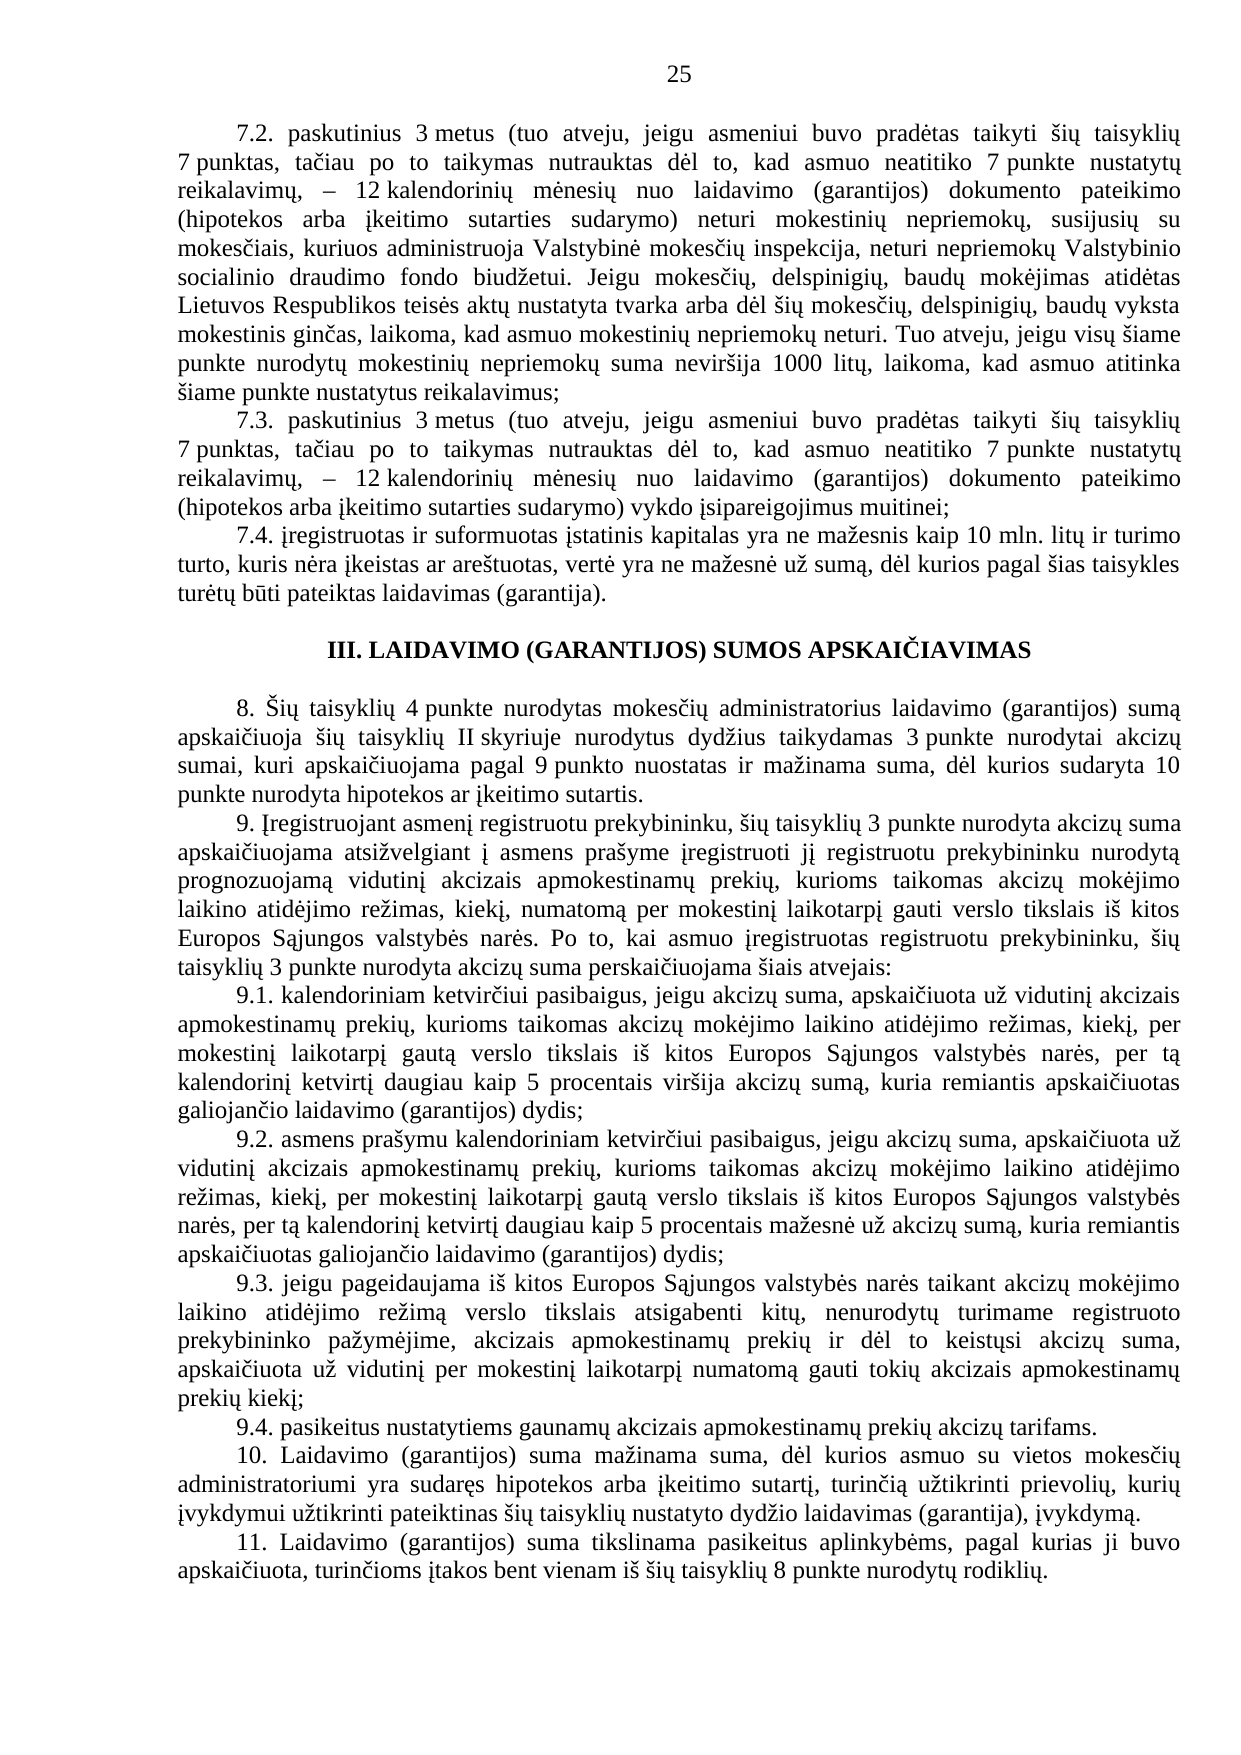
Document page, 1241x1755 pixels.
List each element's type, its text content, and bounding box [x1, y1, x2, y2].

text 8. Šių taisyklių 4 punkte nurodytas mokesčių administratorius laidavimo (garantijos) sumą apskaičiuoja šių taisyklių II skyriuje nurodytus dydžius taikydamas 3 punkte nurodytai akcizų sumai, kuri apskaičiuojama pagal 9 punkto nuostatas ir mažinama suma, dėl kurios sudaryta 10 punkte nurodyta hipotekos ar įkeitimo sutartis. [177, 693, 1181, 808]
text 7.3. paskutinius 3 metus (tuo atveju, jeigu asmeniui buvo pradėtas taikyti šių taisyklių 7 punktas, tačiau po to taikymas nutrauktas dėl to, kad asmuo neatitiko 7 punkte nustatytų reikalavimų, – 12 kalendorinių mėnesių nuo laidavimo (garantijos) dokumento pateikimo (hipotekos arba įkeitimo sutarties sudarymo) vykdo įsipareigojimus muitinei; [177, 406, 1181, 521]
text 9.3. jeigu pageidaujama iš kitos Europos Sąjungos valstybės narės taikant akcizų mokėjimo laikino atidėjimo režimą verslo tikslais atsigabenti kitų, nenurodytų turimame registruoto prekybininko pažymėjime, akcizais apmokestinamų prekių ir dėl to keistųsi akcizų suma, apskaičiuota už vidutinį per mokestinį laikotarpį numatomą gauti tokių akcizais apmokestinamų prekių kiekį; [177, 1268, 1181, 1412]
text 9.2. asmens prašymu kalendoriniam ketvirčiui pasibaigus, jeigu akcizų suma, apskaičiuota už vidutinį akcizais apmokestinamų prekių, kurioms taikomas akcizų mokėjimo laikino atidėjimo režimas, kiekį, per mokestinį laikotarpį gautą verslo tikslais iš kitos Europos Sąjungos valstybės narės, per tą kalendorinį ketvirtį daugiau kaip 5 procentais mažesnė už akcizų sumą, kuria remiantis apskaičiuotas galiojančio laidavimo (garantijos) dydis; [177, 1124, 1181, 1268]
text 11. Laidavimo (garantijos) suma tikslinama pasikeitus aplinkybėms, pagal kurias ji buvo apskaičiuota, turinčioms įtakos bent vienam iš šių taisyklių 8 punkte nurodytų rodiklių. [177, 1527, 1181, 1584]
text 7.2. paskutinius 3 metus (tuo atveju, jeigu asmeniui buvo pradėtas taikyti šių taisyklių 7 punktas, tačiau po to taikymas nutrauktas dėl to, kad asmuo neatitiko 7 punkte nustatytų reikalavimų, – 12 kalendorinių mėnesių nuo laidavimo (garantijos) dokumento pateikimo (hipotekos arba įkeitimo sutarties sudarymo) neturi mokestinių nepriemokų, susijusių su mokesčiais, kuriuos administruoja Valstybinė mokesčių inspekcija, neturi nepriemokų Valstybinio socialinio draudimo fondo biudžetui. Jeigu mokesčių, delspinigių, baudų mokėjimas atidėtas Lietuvos Respublikos teisės aktų nustatyta tvarka arba dėl šių mokesčių, delspinigių, baudų vyksta mokestinis ginčas, laikoma, kad asmuo mokestinių nepriemokų neturi. Tuo atveju, jeigu visų šiame punkte nurodytų mokestinių nepriemokų suma neviršija 1000 litų, laikoma, kad asmuo atitinka šiame punkte nustatytus reikalavimus; [177, 118, 1181, 406]
text 9. Įregistruojant asmenį registruotu prekybininku, šių taisyklių 3 punkte nurodyta akcizų suma apskaičiuojama atsižvelgiant į asmens prašyme įregistruoti jį registruotu prekybininku nurodytą prognozuojamą vidutinį akcizais apmokestinamų prekių, kurioms taikomas akcizų mokėjimo laikino atidėjimo režimas, kiekį, numatomą per mokestinį laikotarpį gauti verslo tikslais iš kitos Europos Sąjungos valstybės narės. Po to, kai asmuo įregistruotas registruotu prekybininku, šių taisyklių 3 punkte nurodyta akcizų suma perskaičiuojama šiais atvejais: [177, 808, 1181, 981]
text 7.4. įregistruotas ir suformuotas įstatinis kapitalas yra ne mažesnis kaip 10 mln. litų ir turimo turto, kuris nėra įkeistas ar areštuotas, vertė yra ne mažesnė už sumą, dėl kurios pagal šias taisykles turėtų būti pateiktas laidavimas (garantija). [177, 521, 1181, 607]
text III. LAIDAVIMO (GARANTIJOS) SUMOS APSKAIČIAVIMAS [177, 636, 1181, 664]
text 9.1. kalendoriniam ketvirčiui pasibaigus, jeigu akcizų suma, apskaičiuota už vidutinį akcizais apmokestinamų prekių, kurioms taikomas akcizų mokėjimo laikino atidėjimo režimas, kiekį, per mokestinį laikotarpį gautą verslo tikslais iš kitos Europos Sąjungos valstybės narės, per tą kalendorinį ketvirtį daugiau kaip 5 procentais viršija akcizų sumą, kuria remiantis apskaičiuotas galiojančio laidavimo (garantijos) dydis; [177, 981, 1181, 1124]
text 9.4. pasikeitus nustatytiems gaunamų akcizais apmokestinamų prekių akcizų tarifams. [177, 1412, 1181, 1441]
text 10. Laidavimo (garantijos) suma mažinama suma, dėl kurios asmuo su vietos mokesčių administratoriumi yra sudaręs hipotekos arba įkeitimo sutartį, turinčią užtikrinti prievolių, kurių įvykdymui užtikrinti pateiktinas šių taisyklių nustatyto dydžio laidavimas (garantija), įvykdymą. [177, 1441, 1181, 1527]
